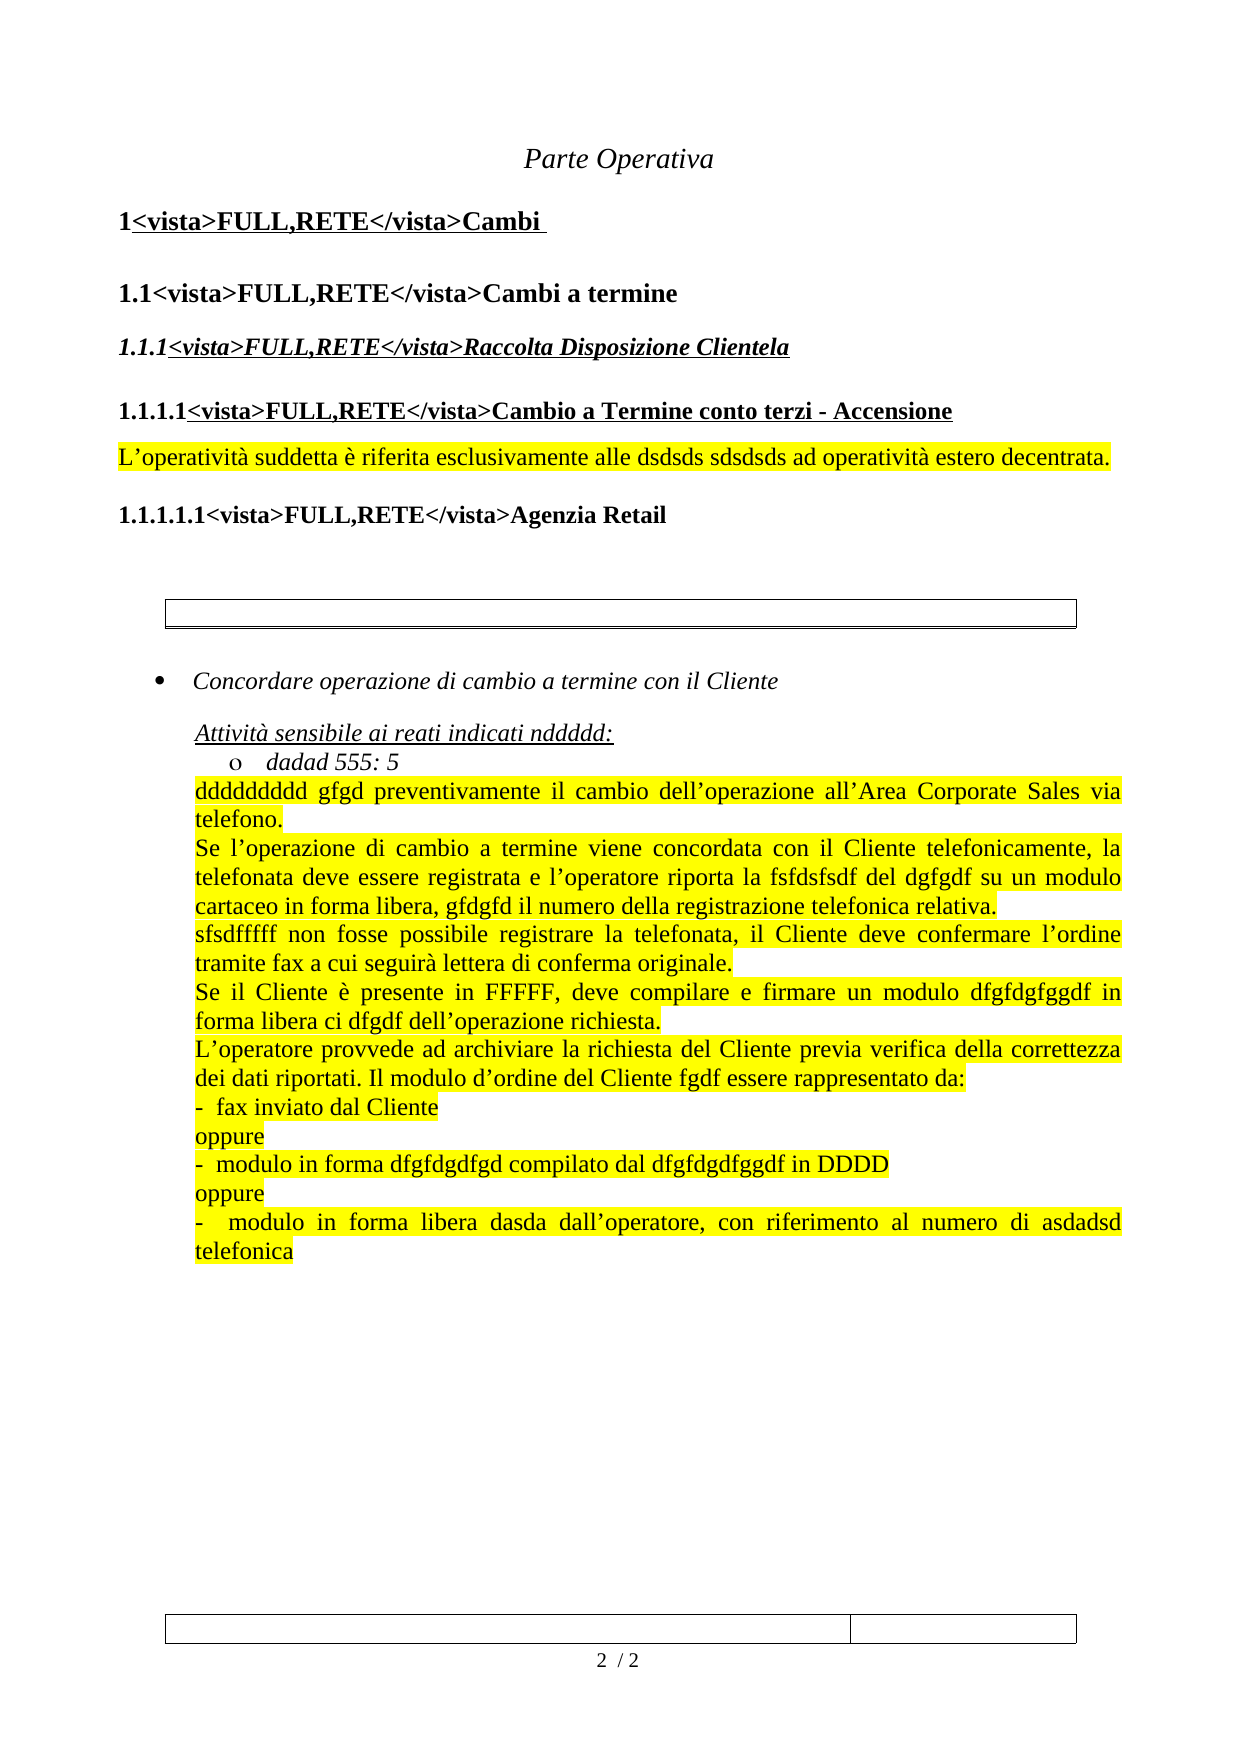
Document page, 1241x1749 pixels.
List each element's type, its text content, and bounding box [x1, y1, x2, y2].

text - modulo in forma dfgfdgdfgd compilato dal dfgfdgdfggdf in DDDD [195, 1149, 1122, 1178]
text Se l’operazione di cambio a termine viene concordata con il Cliente telefonicamente, la telefonata deve essere registrata e l’operatore riporta la fsfdsfsdf del dgfgdf su un modulo cartaceo in forma libera, gfdgfd il numero della registrazione telefonica relativa. [195, 833, 1122, 919]
text Se il Cliente è presente in FFFFF, deve compilare e firmare un modulo dfgfdgfggdf in forma libera ci dfgdf dell’operazione richiesta. [195, 977, 1122, 1034]
text L’operatore provvede ad archiviare la richiesta del Cliente previa verifica della correttezza dei dati riportati. Il modulo d’ordine del Cliente fgdf essere rappresentato da: [195, 1034, 1122, 1092]
list Concordare operazione di cambio a termine con il Cliente [155, 666, 1122, 695]
list <vista>FULL,RETE</vista>Cambio a Termine conto terzi - Accensione [118, 396, 1122, 424]
text - modulo in forma libera dasda dall’operatore, con riferimento al numero di asdadsd telefonica [195, 1207, 1122, 1264]
text - fax inviato dal Cliente [195, 1092, 1122, 1121]
text sfsdfffff non fosse possibile registrare la telefonata, il Cliente deve confermare l’ordine tramite fax a cui seguirà lettera di conferma originale. [195, 919, 1122, 977]
list <vista>FULL,RETE</vista>Cambi [118, 204, 1122, 236]
text oppure [195, 1178, 1122, 1207]
list <vista>FULL,RETE</vista>Cambi a termine [118, 277, 1122, 308]
text L’operatività suddetta è riferita esclusivamente alle dsdsds sdsdsds ad operatività estero decentrata. [118, 442, 1122, 471]
text Attività sensibile ai reati indicati nddddd: [195, 718, 1122, 747]
list Parte Operativa [118, 142, 1122, 175]
list <vista>FULL,RETE</vista>Raccolta Disposizione Clientela [118, 332, 1122, 360]
list dadad 555: 5 [228, 747, 1122, 776]
list <vista>FULL,RETE</vista>Agenzia Retail [118, 500, 1122, 529]
table_header [166, 600, 1076, 626]
text ddddddddd gfgd preventivamente il cambio dell’operazione all’Area Corporate Sales via telefono. [195, 776, 1122, 833]
text oppure [195, 1121, 1122, 1149]
